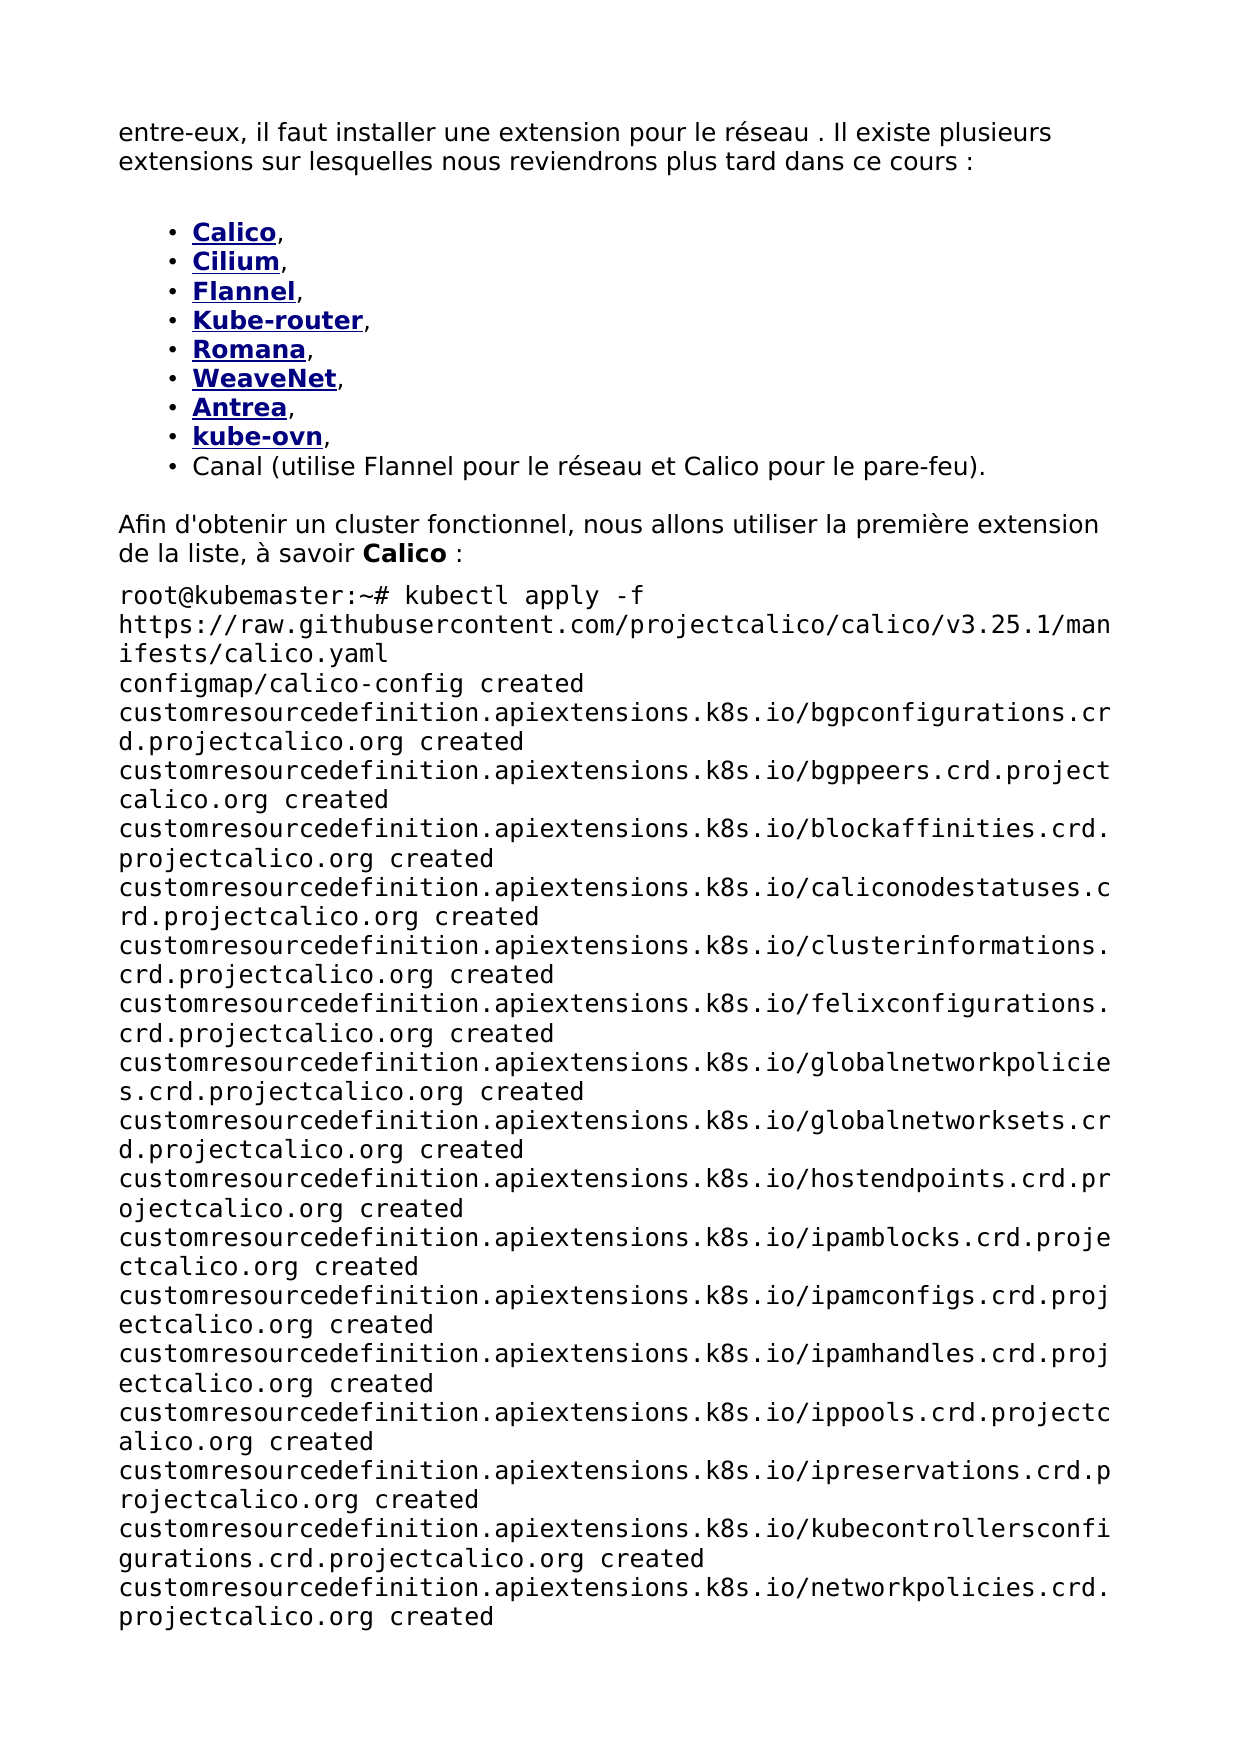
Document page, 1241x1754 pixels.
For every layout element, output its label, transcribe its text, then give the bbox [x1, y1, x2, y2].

text entre-eux, il faut installer une extension pour le réseau . Il existe plusieurs extensions sur lesquelles nous reviendrons plus tard dans ce cours : [118, 118, 1122, 176]
text root@kubemaster:~# kubectl apply -f https://raw.githubusercontent.com/projectcalico/calico/v3.25.1/manifests/calico.yaml configmap/calico-config created customresourcedefinition.apiextensions.k8s.io/bgpconfigurations.crd.projectcalico.org created customresourcedefinition.apiextensions.k8s.io/bgppeers.crd.projectcalico.org created customresourcedefinition.apiextensions.k8s.io/blockaffinities.crd.projectcalico.org created customresourcedefinition.apiextensions.k8s.io/caliconodestatuses.crd.projectcalico.org created customresourcedefinition.apiextensions.k8s.io/clusterinformations.crd.projectcalico.org created customresourcedefinition.apiextensions.k8s.io/felixconfigurations.crd.projectcalico.org created customresourcedefinition.apiextensions.k8s.io/globalnetworkpolicies.crd.projectcalico.org created customresourcedefinition.apiextensions.k8s.io/globalnetworksets.crd.projectcalico.org created customresourcedefinition.apiextensions.k8s.io/hostendpoints.crd.projectcalico.org created customresourcedefinition.apiextensions.k8s.io/ipamblocks.crd.projectcalico.org created customresourcedefinition.apiextensions.k8s.io/ipamconfigs.crd.projectcalico.org created customresourcedefinition.apiextensions.k8s.io/ipamhandles.crd.projectcalico.org created customresourcedefinition.apiextensions.k8s.io/ippools.crd.projectcalico.org created customresourcedefinition.apiextensions.k8s.io/ipreservations.crd.projectcalico.org created customresourcedefinition.apiextensions.k8s.io/kubecontrollersconfigurations.crd.projectcalico.org created customresourcedefinition.apiextensions.k8s.io/networkpolicies.crd.projectcalico.org created [118, 581, 1122, 1631]
text Afin d'obtenir un cluster fonctionnel, nous allons utiliser la première extension de la liste, à savoir Calico : [118, 510, 1122, 569]
list Antrea, [177, 393, 1122, 423]
list Romana, [177, 335, 1122, 364]
list Canal (utilise Flannel pour le réseau et Calico pour le pare-feu). [177, 452, 1122, 481]
list Cilium, [177, 248, 1122, 277]
list Flannel, [177, 277, 1122, 306]
list Calico, [177, 218, 1122, 248]
list WeaveNet, [177, 364, 1122, 393]
list Kube-router, [177, 306, 1122, 335]
list kube-ovn, [177, 423, 1122, 452]
